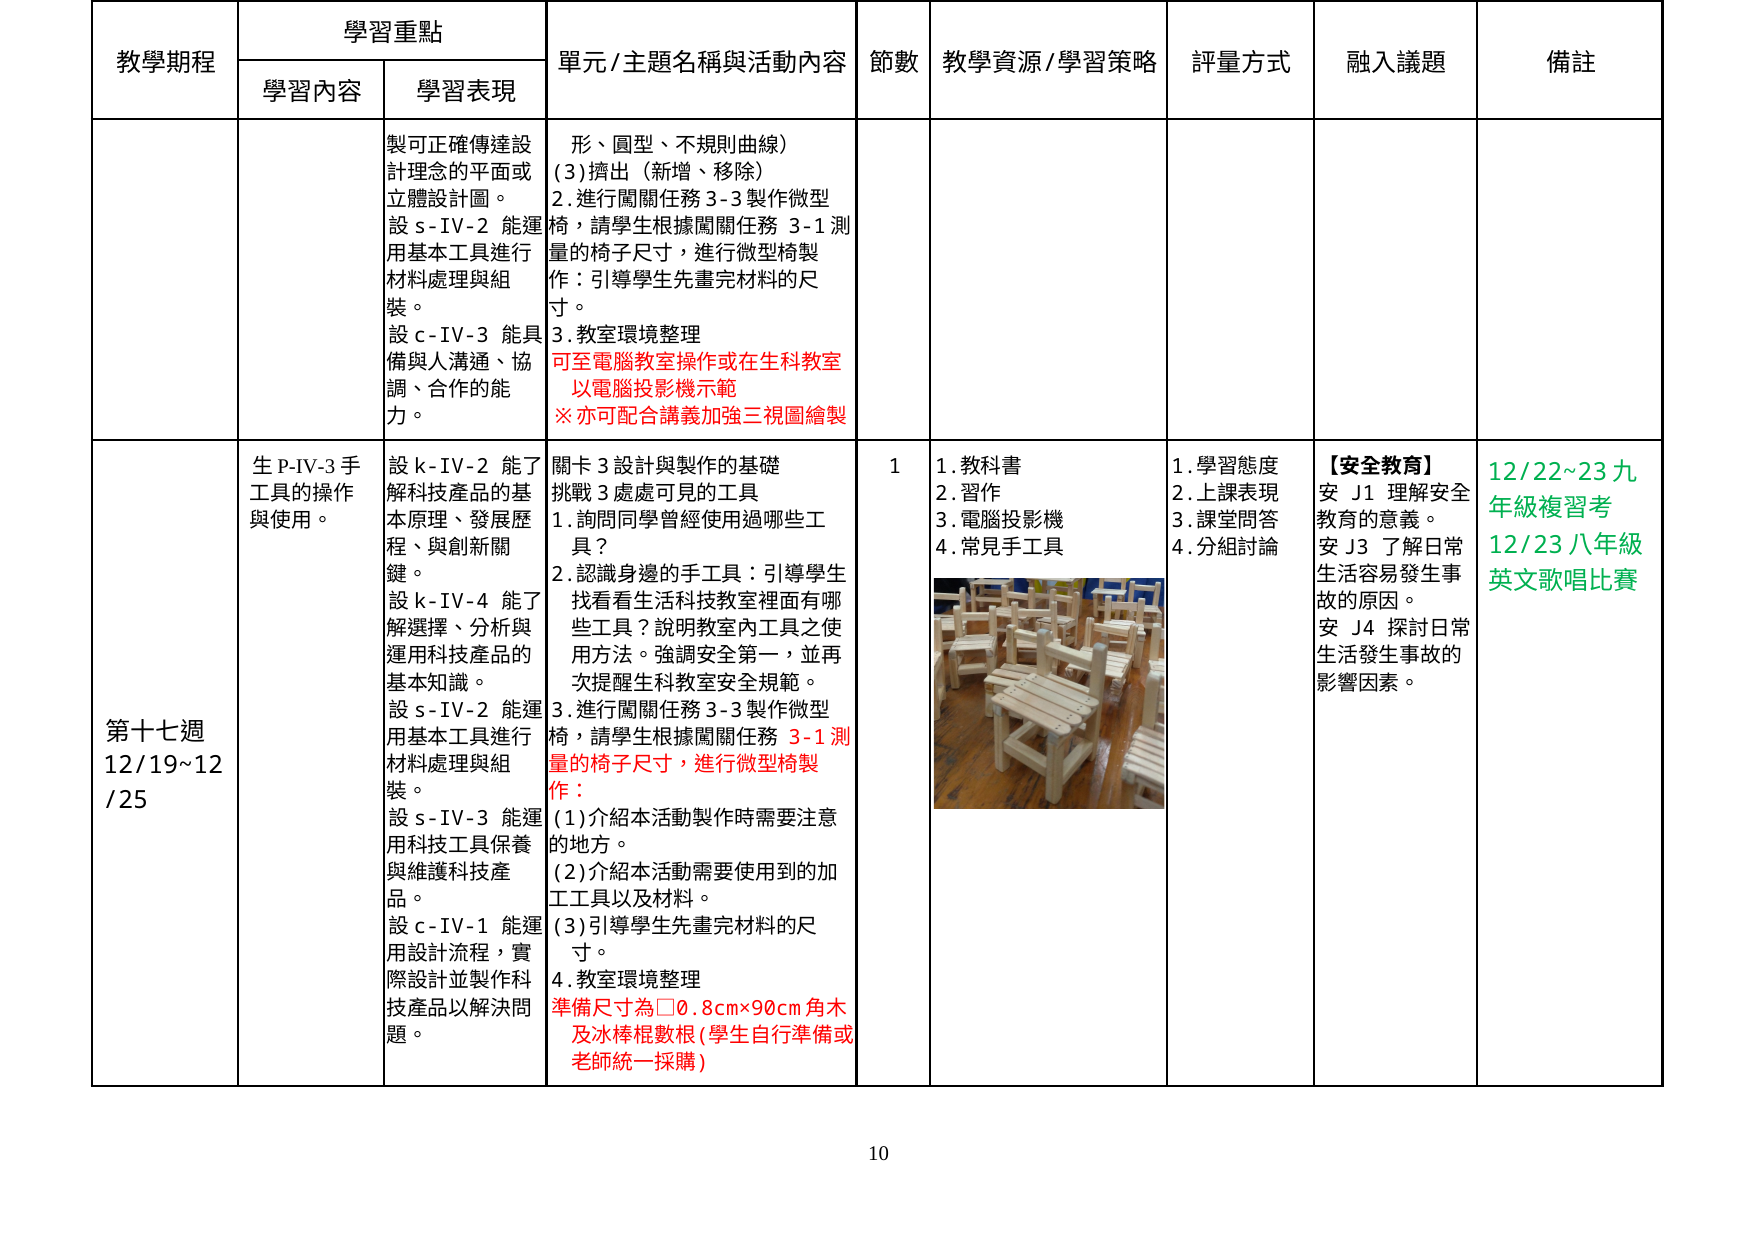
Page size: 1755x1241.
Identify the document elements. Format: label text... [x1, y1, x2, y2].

table_cell [1168, 120, 1313, 439]
table_cell 1.學習態度 2.上課表現 3.課堂問答 4.分組討論 [1168, 441, 1313, 1085]
table_header 節數 [858, 2, 929, 118]
table_cell 生P-IV-3 手工具的操作與使用。 [239, 441, 383, 1085]
table_header 單元/主題名稱與活動內容 [548, 2, 855, 118]
table_cell 學習內容 [239, 61, 383, 118]
table_cell [858, 120, 929, 439]
table_cell [239, 120, 383, 439]
table_header 融入議題 [1315, 2, 1476, 118]
table_cell 12/22~23九年級複習考 12/23八年級英文歌唱比賽 [1478, 441, 1661, 1085]
table_cell [1315, 120, 1476, 439]
table_cell 製可正確傳達設計理念的平面或立體設計圖。 設s-IV-2 能運用基本工具進行材料處理與組裝。 設c-IV-3 能具備與人溝通、協調、合作的能力。 [385, 120, 545, 439]
table_header 教學資源/學習策略 [931, 2, 1166, 118]
table_cell 形、圓型、不規則曲線） (3)擠出（新增、移除） 2.進行闖關任務3-3製作微型椅，請學生根據闖關任務 3-1測量的椅子尺寸，進行微型椅製作：引導學生先畫完材料的尺寸。 3.教室環境整理 可至電腦教室操作或在生科教室以電腦投影機示範 ※亦可配合講義加強三視圖繪製 [548, 120, 855, 439]
table_header 評量方式 [1168, 2, 1313, 118]
table_header 備註 [1478, 2, 1661, 118]
table_header 學習重點 [239, 2, 545, 59]
table_cell 關卡3設計與製作的基礎 挑戰3處處可見的工具 1.詢問同學曾經使用過哪些工具？ 2.認識身邊的手工具：引導學生找看看生活科技教室裡面有哪些工具？說明教室內工具之使用方法。強調安全第一，並再次提醒生科教室安全規範。 3.進行闖關任務3-3製作微型椅，請學生根據闖關任務 3-1測量的椅子尺寸，進行微型椅製作： (1)介紹本活動製作時需要注意的地方。 (2)介紹本活動需要使用到的加工工具以及材料。 (3)引導學生先畫完材料的尺寸。 4.教室環境整理 準備尺寸為□0.8cm×90cm角木及冰棒棍數根(學生自行準備或老師統一採購) [548, 441, 855, 1085]
table_cell 1.教科書 2.習作 3.電腦投影機 4.常見手工具 [931, 441, 1166, 1085]
table_cell 【安全教育】 安 J1 理解安全教育的意義。 安J3 了解日常生活容易發生事故的原因。 安 J4 探討日常生活發生事故的影響因素。 [1315, 441, 1476, 1085]
table_cell [93, 120, 237, 439]
table_cell 設k-IV-2 能了解科技產品的基本原理、發展歷程、與創新關鍵。 設k-IV-4 能了解選擇、分析與運用科技產品的基本知識。 設s-IV-2 能運用基本工具進行材料處理與組裝。 設s-IV-3 能運用科技工具保養與維護科技產品。 設c-IV-1 能運用設計流程，實際設計並製作科技產品以解決問題。 [385, 441, 545, 1085]
table_cell 學習表現 [385, 61, 545, 118]
table_header 教學期程 [93, 2, 237, 118]
table_cell 1 [858, 441, 929, 1085]
table_cell [931, 120, 1166, 439]
table_cell [1478, 120, 1661, 439]
table_cell 第十七週12/19~12/25 [93, 441, 237, 1085]
